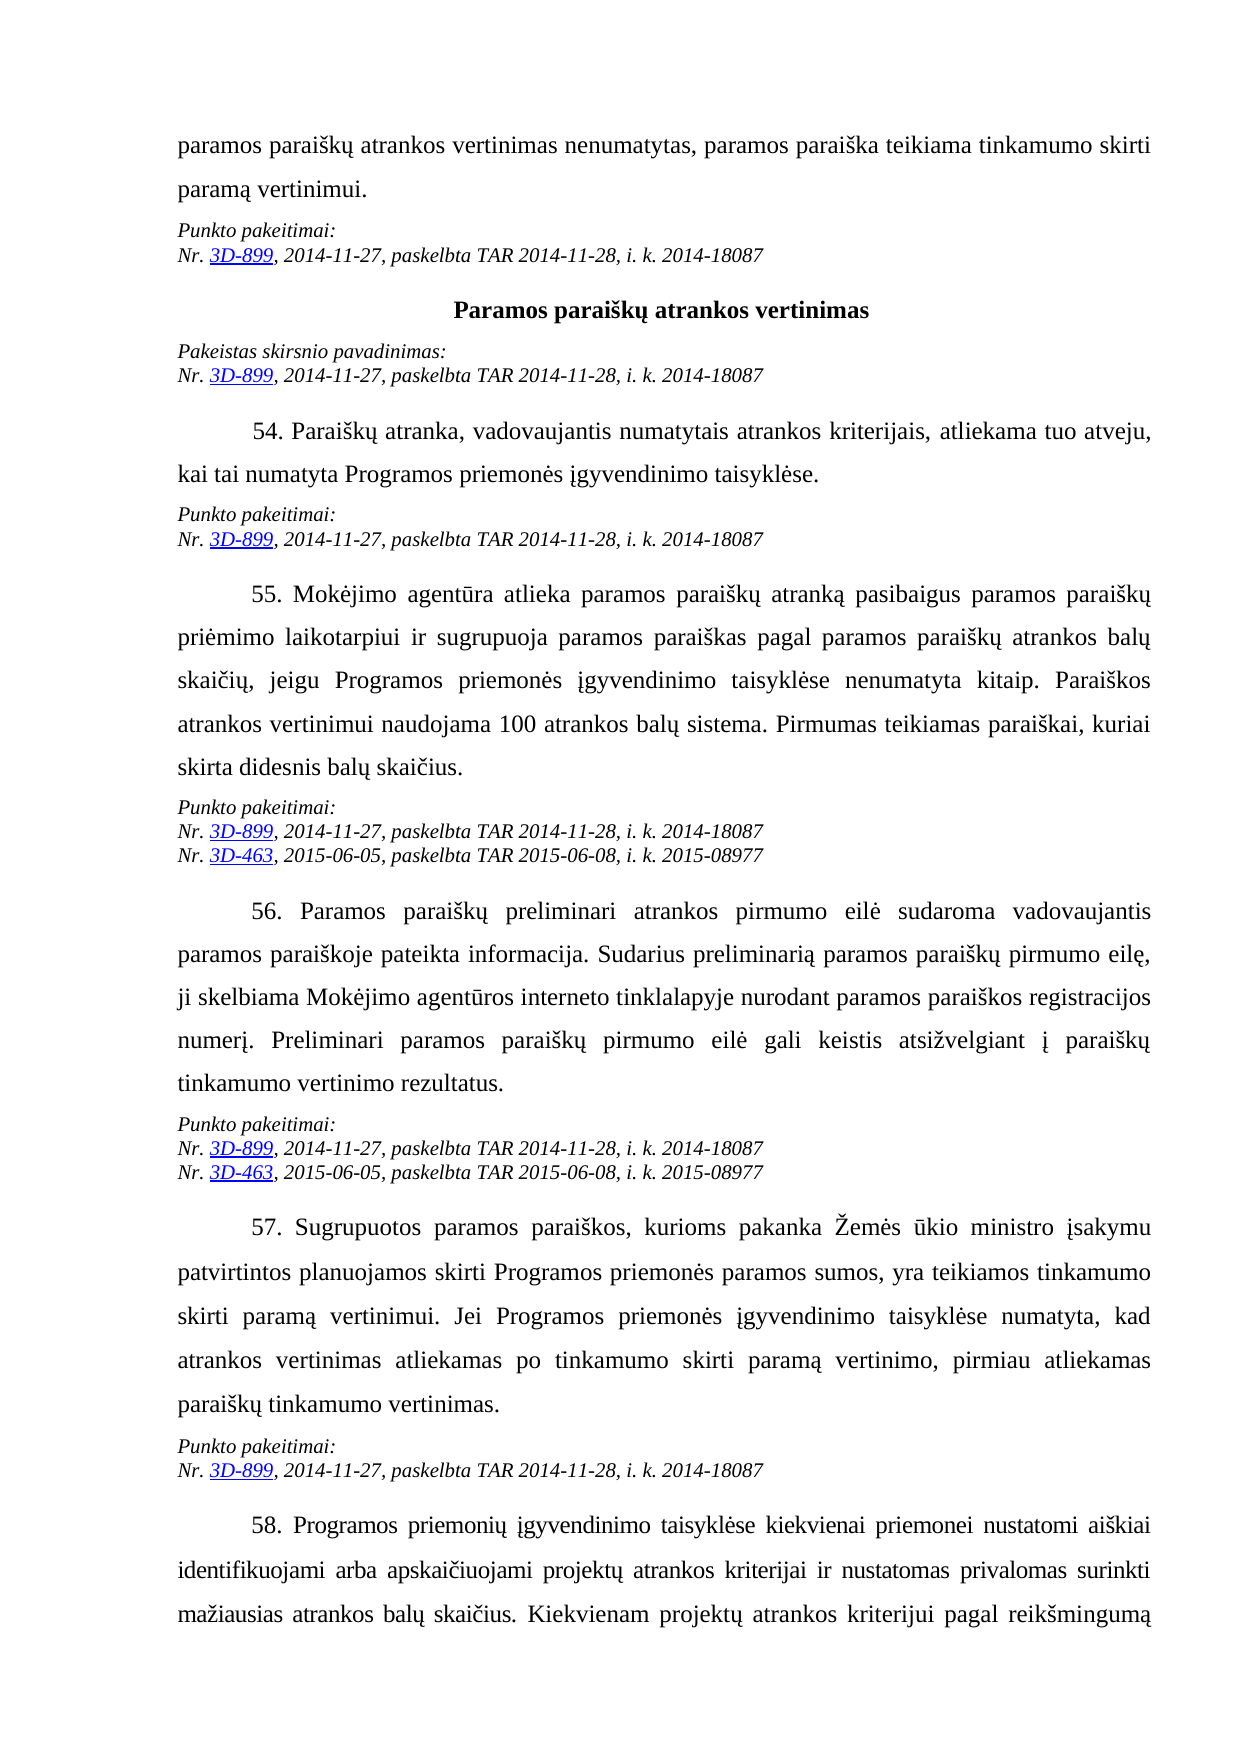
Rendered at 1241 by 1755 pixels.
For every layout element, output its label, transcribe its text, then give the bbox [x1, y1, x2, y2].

text Pakeistas skirsnio pavadinimas: [177, 339, 1152, 363]
text Punkto pakeitimai: [177, 1111, 1152, 1136]
text Nr. 3D-463, 2015-06-05, paskelbta TAR 2015-06-08, i. k. 2015-08977 [177, 1159, 1152, 1184]
text 54. Paraiškų atranka, vadovaujantis numatytais atrankos kriterijais, atliekama tuo atveju, kai tai numatyta Programos priemonės įgyvendinimo taisyklėse. [177, 416, 1152, 488]
text 58. Programos priemonių įgyvendinimo taisyklėse kiekvienai priemonei nustatomi aiškiai identifikuojami arba apskaičiuojami projektų atrankos kriterijai ir nustatomas privalomas surinkti mažiausias atrankos balų skaičius. Kiekvienam projektų atrankos kriterijui pagal reikšmingumą [177, 1511, 1152, 1628]
text Nr. 3D-899, 2014-11-27, paskelbta TAR 2014-11-28, i. k. 2014-18087 [177, 526, 1152, 551]
text Nr. 3D-899, 2014-11-27, paskelbta TAR 2014-11-28, i. k. 2014-18087 [177, 1458, 1152, 1482]
text Punkto pakeitimai: [177, 795, 1152, 819]
text 56. Paramos paraiškų preliminari atrankos pirmumo eilė sudaroma vadovaujantis paramos paraiškoje pateikta informacija. Sudarius preliminarią paramos paraiškų pirmumo eilę, ji skelbiama Mokėjimo agentūros interneto tinklalapyje nurodant paramos paraiškos registracijos numerį. Preliminari paramos paraiškų pirmumo eilė gali keistis atsižvelgiant į paraiškų tinkamumo vertinimo rezultatus. [177, 896, 1152, 1097]
text Nr. 3D-899, 2014-11-27, paskelbta TAR 2014-11-28, i. k. 2014-18087 [177, 363, 1152, 387]
text Punkto pakeitimai: [177, 502, 1152, 526]
text Nr. 3D-899, 2014-11-27, paskelbta TAR 2014-11-28, i. k. 2014-18087 [177, 819, 1152, 843]
text Punkto pakeitimai: [177, 218, 1152, 242]
text Nr. 3D-463, 2015-06-05, paskelbta TAR 2015-06-08, i. k. 2015-08977 [177, 843, 1152, 867]
text Nr. 3D-899, 2014-11-27, paskelbta TAR 2014-11-28, i. k. 2014-18087 [177, 1136, 1152, 1159]
text Punkto pakeitimai: [177, 1434, 1152, 1458]
text paramos paraiškų atrankos vertinimas nenumatytas, paramos paraiška teikiama tinkamumo skirti paramą vertinimui. [177, 130, 1152, 203]
text 55. Mokėjimo agentūra atlieka paramos paraiškų atranką pasibaigus paramos paraiškų priėmimo laikotarpiui ir sugrupuoja paramos paraiškas pagal paramos paraiškų atrankos balų skaičių, jeigu Programos priemonės įgyvendinimo taisyklėse nenumatyta kitaip. Paraiškos atrankos vertinimui naudojama 100 atrankos balų sistema. Pirmumas teikiamas paraiškai, kuriai skirta didesnis balų skaičius. [177, 579, 1152, 781]
text Nr. 3D-899, 2014-11-27, paskelbta TAR 2014-11-28, i. k. 2014-18087 [177, 242, 1152, 267]
text 57. Sugrupuotos paramos paraiškos, kurioms pakanka Žemės ūkio ministro įsakymu patvirtintos planuojamos skirti Programos priemonės paramos sumos, yra teikiamos tinkamumo skirti paramą vertinimui. Jei Programos priemonės įgyvendinimo taisyklėse numatyta, kad atrankos vertinimas atliekamas po tinkamumo skirti paramą vertinimo, pirmiau atliekamas paraiškų tinkamumo vertinimas. [177, 1212, 1152, 1418]
text Paramos paraiškų atrankos vertinimas [177, 295, 1152, 324]
